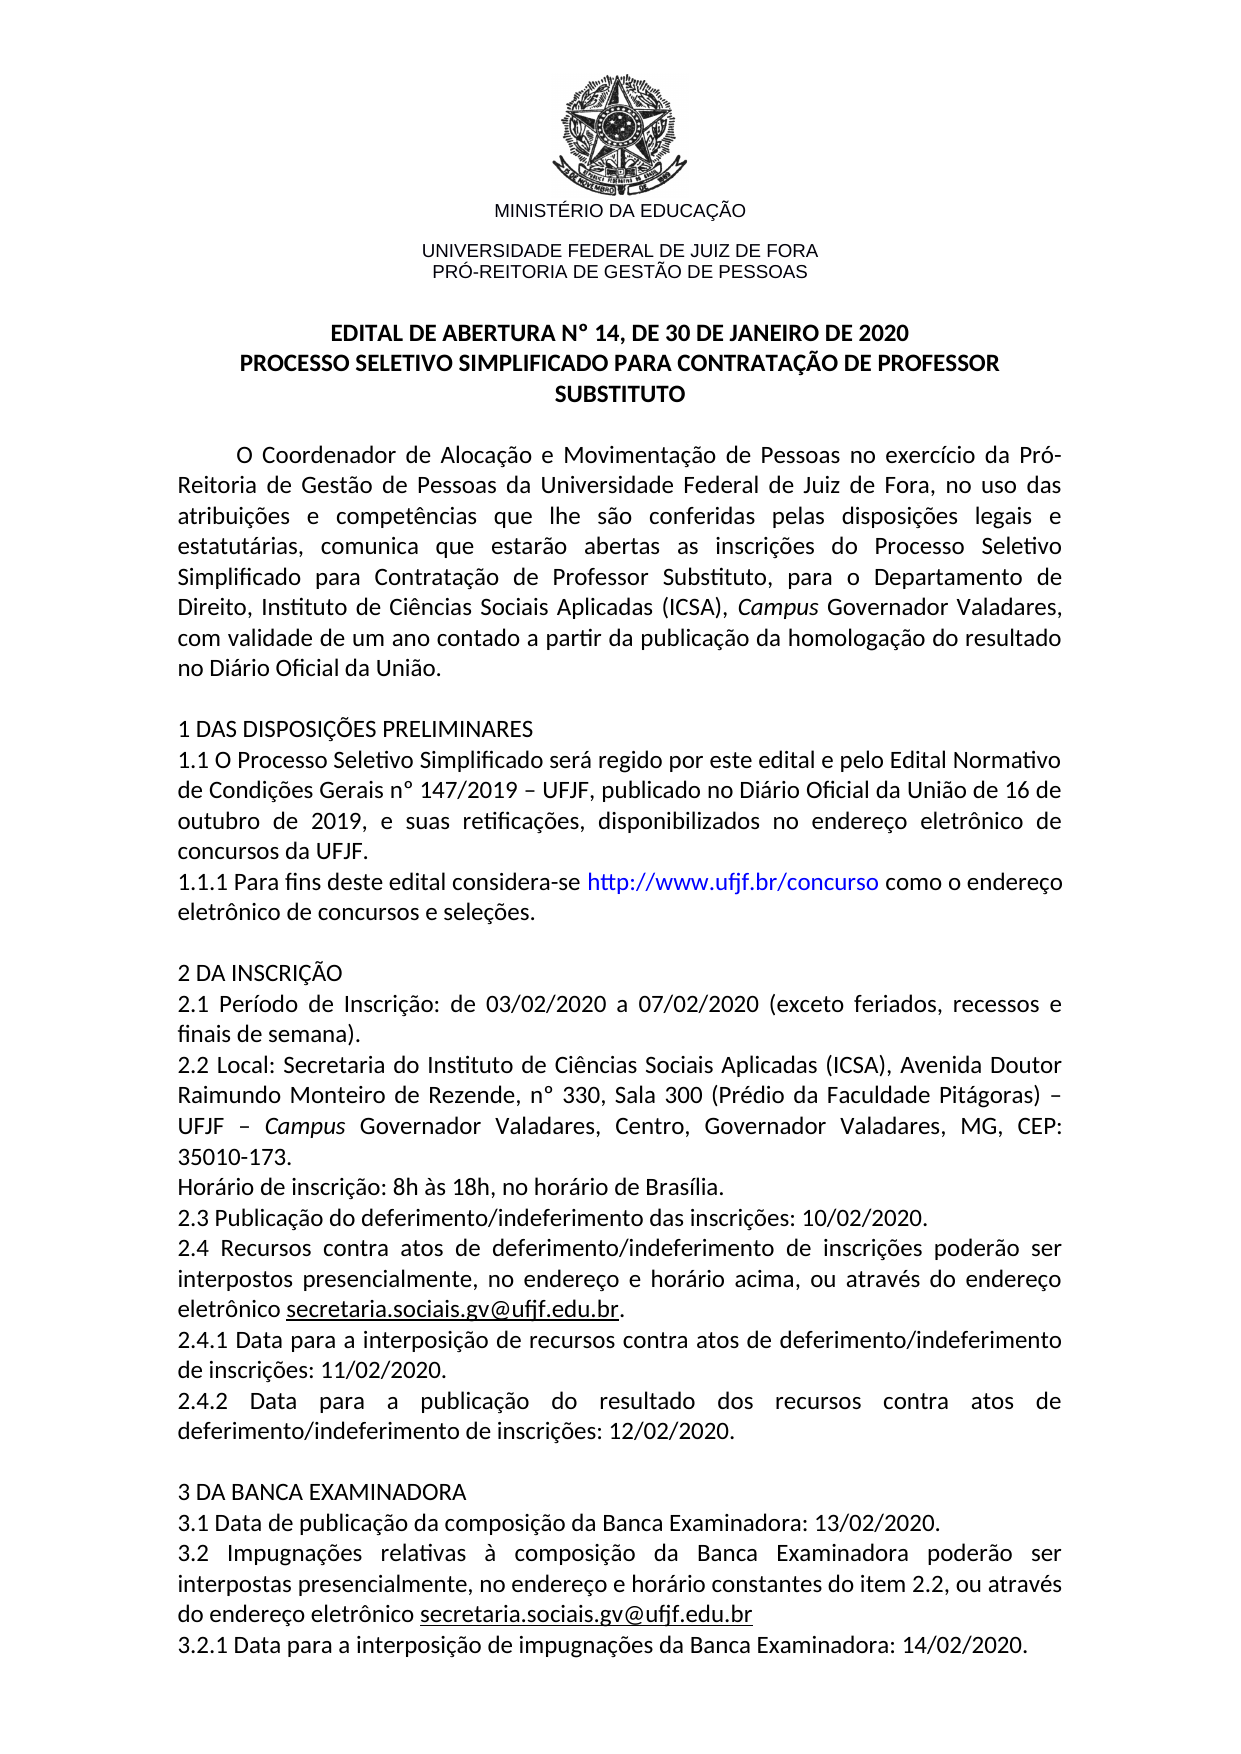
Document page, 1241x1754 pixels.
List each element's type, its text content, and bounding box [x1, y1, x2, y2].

text 2.4.1 Data para a interposição de recursos contra atos de deferimento/indeferimento de inscrições: 11/02/2020. [177, 1324, 1063, 1385]
text 2.4.2 Data para a publicação do resultado dos recursos contra atos de deferimento/indeferimento de inscrições: 12/02/2020. [177, 1385, 1063, 1446]
text 3.2.1 Data para a interposição de impugnações da Banca Examinadora: 14/02/2020. [177, 1629, 1063, 1659]
text EDITAL DE ABERTURA Nº 14, DE 30 DE JANEIRO DE 2020 [177, 317, 1063, 347]
text 1.1 O Processo Seletivo Simplificado será regido por este edital e pelo Edital Normativo de Condições Gerais nº 147/2019 – UFJF, publicado no Diário Oficial da União de 16 de outubro de 2019, e suas retificações, disponibilizados no endereço eletrônico de concursos da UFJF. [177, 744, 1063, 866]
text 3.2 Impugnações relativas à composição da Banca Examinadora poderão ser interpostas presencialmente, no endereço e horário constantes do item 2.2, ou através do endereço eletrônico secretaria.sociais.gv@ufjf.edu.br [177, 1537, 1063, 1629]
text 3 DA BANCA EXAMINADORA [177, 1476, 1063, 1507]
text O Coordenador de Alocação e Movimentação de Pessoas no exercício da Pró-Reitoria de Gestão de Pessoas da Universidade Federal de Juiz de Fora, no uso das atribuições e competências que lhe são conferidas pelas disposições legais e estatutárias, comunica que estarão abertas as inscrições do Processo Seletivo Simplificado para Contratação de Professor Substituto, para o Departamento de Direito, Instituto de Ciências Sociais Aplicadas (ICSA), Campus Governador Valadares, com validade de um ano contado a partir da publicação da homologação do resultado no Diário Oficial da União. [177, 439, 1063, 683]
text 2 DA INSCRIÇÃO [177, 958, 1063, 988]
text 1 DAS DISPOSIÇÕES PRELIMINARES [177, 713, 1063, 744]
text 1.1.1 Para fins deste edital considera-se http://www.ufjf.br/concurso como o endereço eletrônico de concursos e seleções. [177, 866, 1063, 927]
text 2.3 Publicação do deferimento/indeferimento das inscrições: 10/02/2020. [177, 1202, 1063, 1232]
text 2.4 Recursos contra atos de deferimento/indeferimento de inscrições poderão ser interpostos presencialmente, no endereço e horário acima, ou através do endereço eletrônico secretaria.sociais.gv@ufjf.edu.br. [177, 1232, 1063, 1324]
text Horário de inscrição: 8h às 18h, no horário de Brasília. [177, 1171, 1063, 1202]
text 2.2 Local: Secretaria do Instituto de Ciências Sociais Aplicadas (ICSA), Avenida Doutor Raimundo Monteiro de Rezende, nº 330, Sala 300 (Prédio da Faculdade Pitágoras) – UFJF – Campus Governador Valadares, Centro, Governador Valadares, MG, CEP: 35010-173. [177, 1049, 1063, 1171]
text 2.1 Período de Inscrição: de 03/02/2020 a 07/02/2020 (exceto feriados, recessos e finais de semana). [177, 988, 1063, 1049]
text 3.1 Data de publicação da composição da Banca Examinadora: 13/02/2020. [177, 1507, 1063, 1537]
text PROCESSO SELETIVO SIMPLIFICADO PARA CONTRATAÇÃO DE PROFESSOR SUBSTITUTO [177, 347, 1063, 408]
